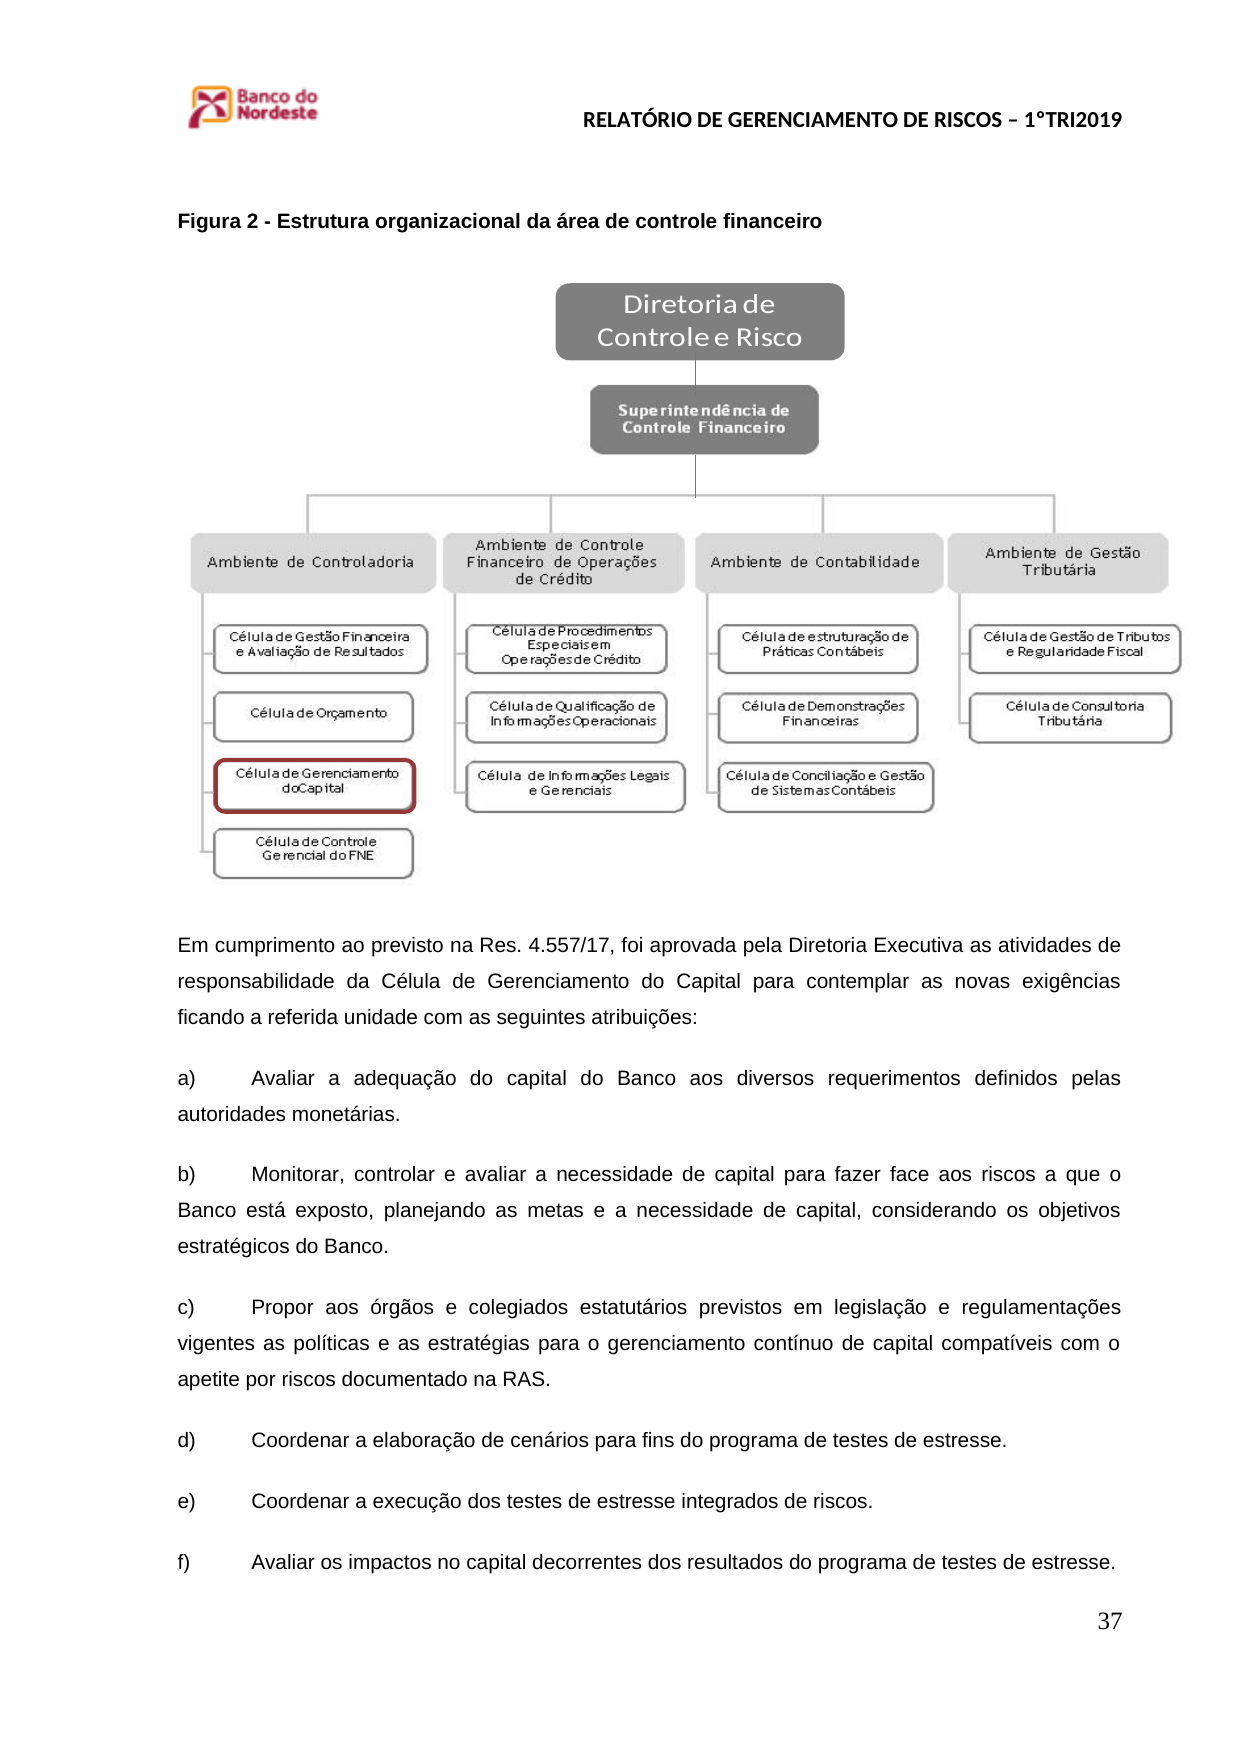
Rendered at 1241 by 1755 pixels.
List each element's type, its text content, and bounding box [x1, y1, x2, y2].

text e) Coordenar a execução dos testes de estresse integrados de riscos. [177, 1489, 1122, 1513]
text a) Avaliar a adequação do capital do Banco aos diversos requerimentos definidos pelas autoridades monetárias. [177, 1065, 1122, 1125]
text Figura 2 - Estrutura organizacional da área de controle financeiro [177, 209, 1122, 233]
text Em cumprimento ao previsto na Res. 4.557/17, foi aprovada pela Diretoria Executiva as atividades de responsabilidade da Célula de Gerenciamento do Capital para contemplar as novas exigências ficando a referida unidade com as seguintes atribuições: [177, 933, 1122, 1028]
text c) Propor aos órgãos e colegiados estatutários previstos em legislação e regulamentações vigentes as políticas e as estratégias para o gerenciamento contínuo de capital compatíveis com o apetite por riscos documentado na RAS. [177, 1295, 1122, 1391]
text d) Coordenar a elaboração de cenários para fins do programa de testes de estresse. [177, 1428, 1122, 1452]
text b) Monitorar, controlar e avaliar a necessidade de capital para fazer face aos riscos a que o Banco está exposto, planejando as metas e a necessidade de capital, considerando os objetivos estratégicos do Banco. [177, 1162, 1122, 1258]
text f) Avaliar os impactos no capital decorrentes dos resultados do programa de testes de estresse. [177, 1550, 1122, 1574]
